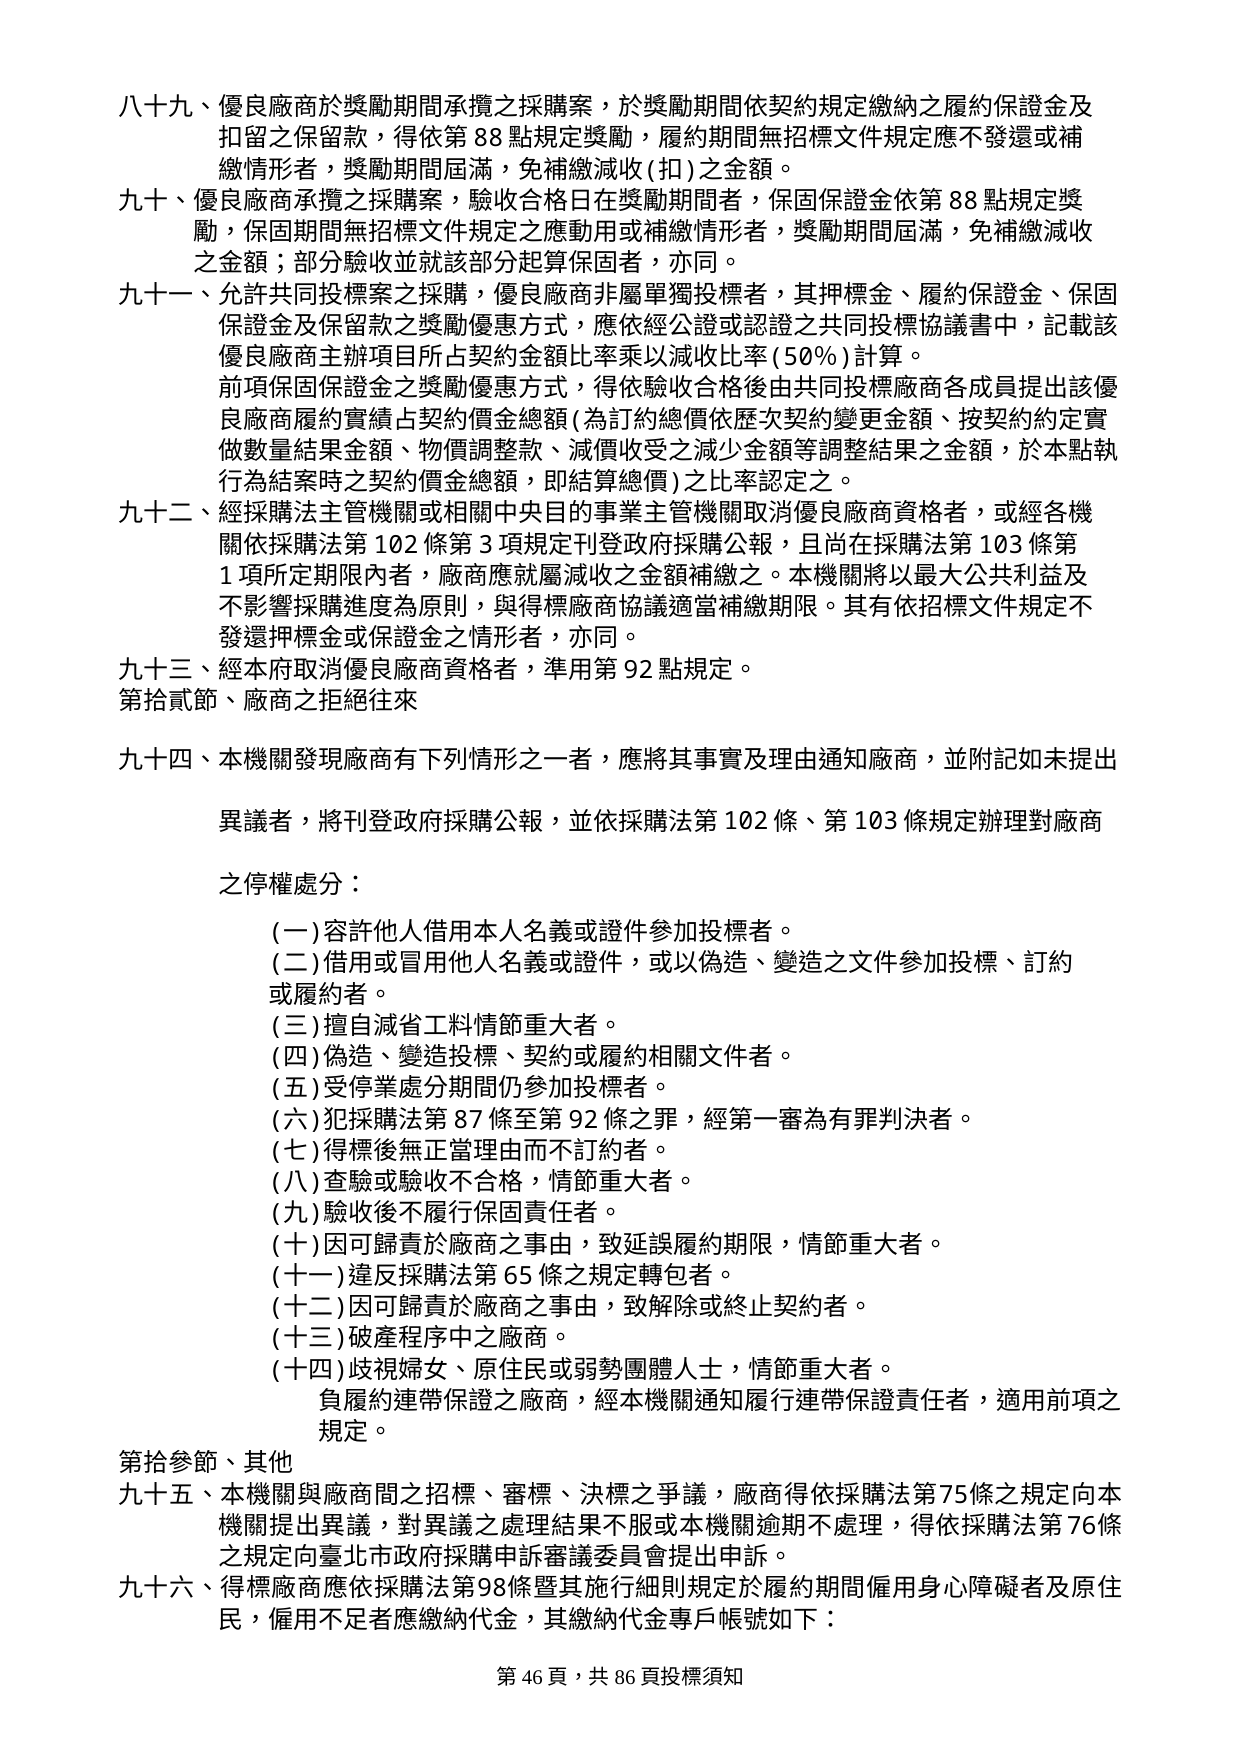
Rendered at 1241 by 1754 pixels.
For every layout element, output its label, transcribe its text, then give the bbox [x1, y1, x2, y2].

text (十)因可歸責於廠商之事由，致延誤履約期限，情節重大者。 [268, 1228, 1097, 1259]
text (十一)違反採購法第65條之規定轉包者。 [268, 1259, 1097, 1291]
text (一)容許他人借用本人名義或證件參加投標者。 [268, 916, 1097, 947]
text 九十三、經本府取消優良廠商資格者，準用第92點規定。 [118, 653, 1097, 684]
text 前項保固保證金之獎勵優惠方式，得依驗收合格後由共同投標廠商各成員提出該優良廠商履約實績占契約價金總額(為訂約總價依歷次契約變更金額、按契約約定實做數量結果金額、物價調整款、減價收受之減少金額等調整結果之金額，於本點執行為結案時之契約價金總額，即結算總價)之比率認定之。 [218, 372, 1122, 497]
text 九十、優良廠商承攬之採購案，驗收合格日在獎勵期間者，保固保證金依第88點規定獎勵，保固期間無招標文件規定之應動用或補繳情形者，獎勵期間屆滿，免補繳減收之金額；部分驗收並就該部分起算保固者，亦同。 [118, 184, 1097, 278]
text 九十六、得標廠商應依採購法第98條暨其施行細則規定於履約期間僱用身心障礙者及原住民，僱用不足者應繳納代金，其繳納代金專戶帳號如下： [118, 1572, 1122, 1634]
text (十二)因可歸責於廠商之事由，致解除或終止契約者。 [268, 1291, 1097, 1322]
text (三)擅自減省工料情節重大者。 [268, 1009, 1097, 1041]
text (七)得標後無正當理由而不訂約者。 [268, 1134, 1097, 1166]
text 第拾貳節、廠商之拒絕往來 [118, 684, 1122, 716]
text 九十五、本機關與廠商間之招標、審標、決標之爭議，廠商得依採購法第75條之規定向本機關提出異議，對異議之處理結果不服或本機關逾期不處理，得依採購法第76條之規定向臺北市政府採購申訴審議委員會提出申訴。 [118, 1478, 1122, 1572]
text (五)受停業處分期間仍參加投標者。 [268, 1072, 1097, 1103]
text (四)偽造、變造投標、契約或履約相關文件者。 [268, 1041, 1097, 1072]
text 負履約連帶保證之廠商，經本機關通知履行連帶保證責任者，適用前項之規定。 [318, 1384, 1122, 1447]
text 九十二、經採購法主管機關或相關中央目的事業主管機關取消優良廠商資格者，或經各機關依採購法第102條第3項規定刊登政府採購公報，且尚在採購法第103條第1項所定期限內者，廠商應就屬減收之金額補繳之。本機關將以最大公共利益及不影響採購進度為原則，與得標廠商協議適當補繳期限。其有依招標文件規定不發還押標金或保證金之情形者，亦同。 [118, 497, 1097, 653]
text (六)犯採購法第87條至第92條之罪，經第一審為有罪判決者。 [268, 1103, 1097, 1134]
text (十三)破產程序中之廠商。 [268, 1322, 1097, 1353]
text 九十一、允許共同投標案之採購，優良廠商非屬單獨投標者，其押標金、履約保證金、保固保證金及保留款之獎勵優惠方式，應依經公證或認證之共同投標協議書中，記載該優良廠商主辦項目所占契約金額比率乘以減收比率(50％)計算。 [118, 278, 1122, 372]
text (八)查驗或驗收不合格，情節重大者。 [268, 1166, 1097, 1197]
text 八十九、優良廠商於獎勵期間承攬之採購案，於獎勵期間依契約規定繳納之履約保證金及扣留之保留款，得依第88點規定獎勵，履約期間無招標文件規定應不發還或補繳情形者，獎勵期間屆滿，免補繳減收(扣)之金額。 [118, 91, 1097, 184]
text (十四)歧視婦女、原住民或弱勢團體人士，情節重大者。 [268, 1353, 1097, 1384]
text (二)借用或冒用他人名義或證件，或以偽造、變造之文件參加投標、訂約或履約者。 [268, 947, 1097, 1009]
text (九)驗收後不履行保固責任者。 [268, 1197, 1097, 1228]
text 第拾參節、其他 [118, 1447, 1122, 1478]
text 九十四、本機關發現廠商有下列情形之一者，應將其事實及理由通知廠商，並附記如未提出異議者，將刊登政府採購公報，並依採購法第102條、第103條規定辦理對廠商之停權處分： [118, 716, 1122, 903]
